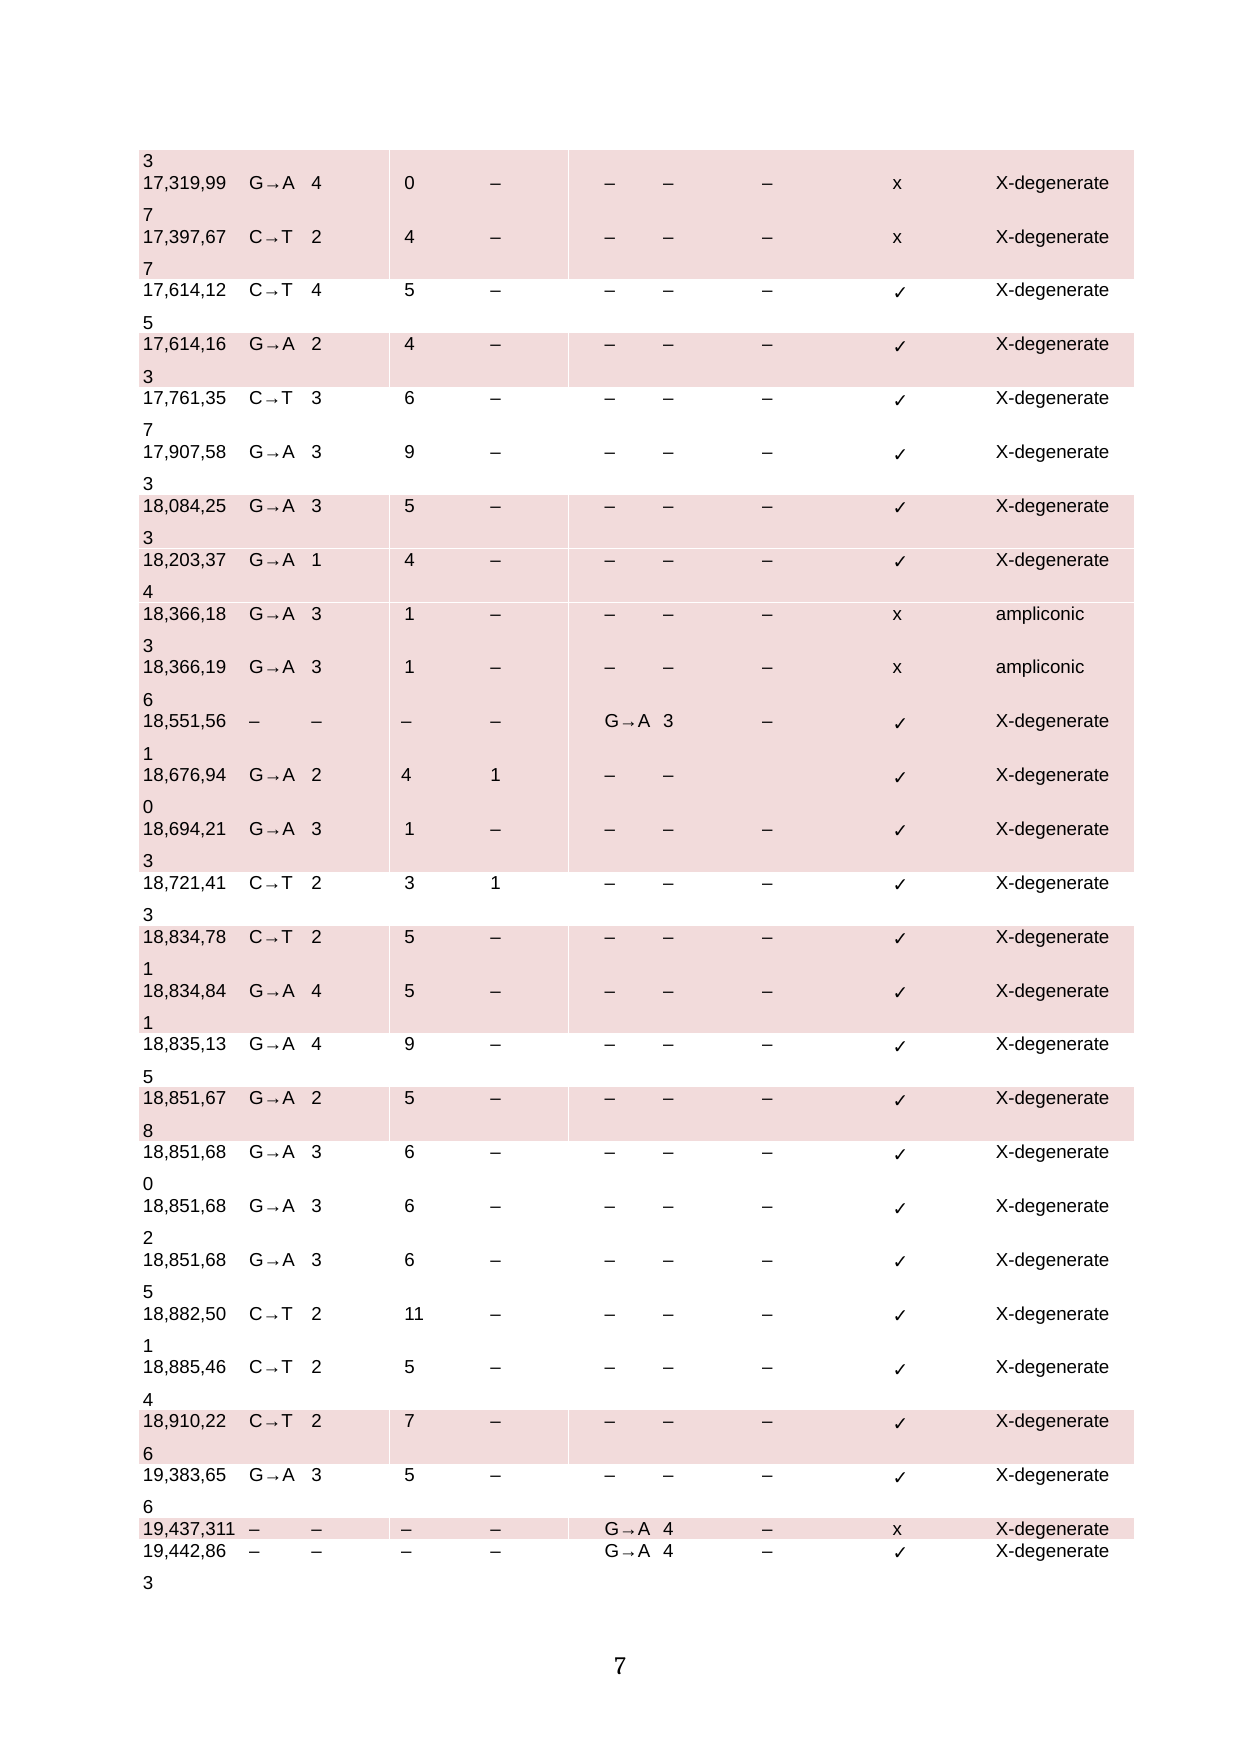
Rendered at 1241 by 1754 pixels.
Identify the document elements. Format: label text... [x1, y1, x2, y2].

table_cell – [479, 441, 568, 495]
table_cell – [593, 872, 652, 926]
table_cell ✓ [881, 1540, 984, 1593]
table_cell 0 [390, 172, 479, 225]
table_cell 4 [300, 172, 389, 225]
table_cell – [751, 1303, 881, 1356]
table_cell X-degenerate [984, 1518, 1134, 1539]
table_cell 18,834,781 [139, 926, 238, 979]
table_cell 1 [390, 818, 479, 872]
table_cell ampliconic [984, 656, 1134, 710]
table_cell – [751, 979, 881, 1033]
table_cell G→A [238, 764, 300, 818]
table_cell – [751, 495, 881, 548]
table_cell 3 [300, 1464, 389, 1518]
table_cell – [751, 710, 881, 764]
table_cell X-degenerate [984, 387, 1134, 441]
table_cell – [479, 979, 568, 1033]
table_cell x [881, 656, 984, 710]
table_cell G→A [238, 818, 300, 872]
table_cell – [593, 1303, 652, 1356]
table_cell x [881, 225, 984, 279]
table_cell 18,834,841 [139, 979, 238, 1033]
table_cell 3 [300, 1141, 389, 1195]
table_cell – [479, 549, 568, 602]
table_cell 5 [390, 1356, 479, 1410]
table_cell – [652, 387, 751, 441]
table_cell 5 [390, 1464, 479, 1518]
table_cell X-degenerate [984, 1087, 1134, 1141]
table_cell G→A [238, 1464, 300, 1518]
table_cell – [479, 1033, 568, 1087]
table_cell 17,761,357 [139, 387, 238, 441]
table_cell [751, 150, 881, 172]
table_cell 18,851,685 [139, 1249, 238, 1302]
table_cell – [479, 1356, 568, 1410]
table_cell [984, 150, 1134, 172]
table_cell – [238, 710, 300, 764]
table_cell – [652, 656, 751, 710]
table_cell [569, 1518, 593, 1539]
table_cell – [751, 603, 881, 656]
table_cell X-degenerate [984, 441, 1134, 495]
table_cell 18,851,682 [139, 1195, 238, 1249]
table_cell – [652, 1141, 751, 1195]
table_cell – [593, 818, 652, 872]
table_cell – [390, 1540, 479, 1593]
table_cell – [479, 225, 568, 279]
table_cell – [479, 387, 568, 441]
table_cell X-degenerate [984, 1195, 1134, 1249]
table_cell ✓ [881, 1249, 984, 1302]
table_cell – [751, 818, 881, 872]
table_cell – [751, 1087, 881, 1141]
table_cell [569, 1141, 593, 1195]
table_cell 1 [300, 549, 389, 602]
table_cell – [593, 225, 652, 279]
table_cell ✓ [881, 387, 984, 441]
table_cell – [479, 818, 568, 872]
table_cell X-degenerate [984, 172, 1134, 225]
table_cell [569, 926, 593, 979]
table_cell – [751, 1518, 881, 1539]
table_cell 4 [652, 1518, 751, 1539]
table_cell [652, 150, 751, 172]
table_cell [569, 387, 593, 441]
table_cell G→A [238, 979, 300, 1033]
table_cell [569, 872, 593, 926]
table_cell [569, 710, 593, 764]
table_cell C→T [238, 872, 300, 926]
table_cell – [652, 225, 751, 279]
table_cell – [751, 279, 881, 333]
table_cell – [479, 1540, 568, 1593]
table_cell – [479, 1303, 568, 1356]
table_cell 11 [390, 1303, 479, 1356]
table_cell C→T [238, 279, 300, 333]
table_cell 4 [652, 1540, 751, 1593]
table_cell 3 [390, 872, 479, 926]
table_cell G→A [593, 710, 652, 764]
table_cell 2 [300, 1087, 389, 1141]
table_cell – [652, 1087, 751, 1141]
table_cell 18,551,561 [139, 710, 238, 764]
table_cell – [479, 603, 568, 656]
table_cell G→A [238, 1033, 300, 1087]
table_cell [569, 1356, 593, 1410]
table_cell ✓ [881, 333, 984, 387]
table_cell – [479, 333, 568, 387]
table_cell C→T [238, 926, 300, 979]
table_cell – [652, 603, 751, 656]
table_cell 1 [479, 872, 568, 926]
table_cell – [652, 1410, 751, 1464]
table_cell – [652, 495, 751, 548]
table_cell [569, 603, 593, 656]
table_cell – [479, 926, 568, 979]
table_cell 6 [390, 1249, 479, 1302]
table_cell ✓ [881, 1141, 984, 1195]
table_cell ✓ [881, 1195, 984, 1249]
table_cell – [652, 1303, 751, 1356]
table_cell – [652, 549, 751, 602]
table_cell – [593, 1087, 652, 1141]
table_cell – [593, 441, 652, 495]
table_cell – [751, 225, 881, 279]
table_cell X-degenerate [984, 872, 1134, 926]
table_cell 2 [300, 225, 389, 279]
table_cell – [751, 1356, 881, 1410]
table_cell G→A [238, 1249, 300, 1302]
table_cell 6 [390, 387, 479, 441]
table_cell – [652, 172, 751, 225]
table_cell ✓ [881, 818, 984, 872]
table_cell x [881, 172, 984, 225]
table_cell 2 [300, 764, 389, 818]
table_cell X-degenerate [984, 1540, 1134, 1593]
table_cell 19,383,656 [139, 1464, 238, 1518]
table_cell – [479, 279, 568, 333]
table_cell – [593, 279, 652, 333]
table_cell [569, 1195, 593, 1249]
table_cell ✓ [881, 926, 984, 979]
table_cell 17,907,583 [139, 441, 238, 495]
table_cell 7 [390, 1410, 479, 1464]
table_cell 18,851,680 [139, 1141, 238, 1195]
table_cell 3 [300, 441, 389, 495]
table_cell X-degenerate [984, 1464, 1134, 1518]
table_cell G→A [593, 1540, 652, 1593]
table_cell – [479, 1464, 568, 1518]
table_cell X-degenerate [984, 549, 1134, 602]
table_cell X-degenerate [984, 1356, 1134, 1410]
table_cell [390, 150, 479, 172]
table_cell [479, 150, 568, 172]
table_cell 2 [300, 1410, 389, 1464]
table_cell – [479, 1087, 568, 1141]
table_cell – [593, 926, 652, 979]
table_cell 18,366,196 [139, 656, 238, 710]
table_cell X-degenerate [984, 764, 1134, 818]
table_cell 18,835,135 [139, 1033, 238, 1087]
table_cell C→T [238, 387, 300, 441]
table_cell – [390, 1518, 479, 1539]
table_cell – [652, 979, 751, 1033]
table_cell – [593, 333, 652, 387]
table_cell – [300, 1518, 389, 1539]
table_cell [569, 1303, 593, 1356]
table_cell X-degenerate [984, 1141, 1134, 1195]
table_cell – [751, 1410, 881, 1464]
table_cell 3 [300, 1249, 389, 1302]
table_cell 18,851,678 [139, 1087, 238, 1141]
table_cell 3 [300, 495, 389, 548]
table_cell 2 [300, 333, 389, 387]
table_cell 1 [479, 764, 568, 818]
table_cell 18,203,374 [139, 549, 238, 602]
table_cell [569, 495, 593, 548]
table_cell 3 [300, 603, 389, 656]
table_cell [569, 1249, 593, 1302]
table_cell 2 [300, 1356, 389, 1410]
table_cell ✓ [881, 1033, 984, 1087]
table_cell [569, 441, 593, 495]
table_cell G→A [238, 603, 300, 656]
table_cell [569, 150, 593, 172]
table_cell 4 [390, 225, 479, 279]
table_cell – [593, 656, 652, 710]
table_cell – [652, 333, 751, 387]
table_cell [593, 150, 652, 172]
table_cell 3 [300, 1195, 389, 1249]
table_cell – [593, 1249, 652, 1302]
table_cell – [652, 1195, 751, 1249]
table_cell ✓ [881, 1087, 984, 1141]
table_cell – [300, 1540, 389, 1593]
table_cell – [751, 1033, 881, 1087]
table_cell C→T [238, 1410, 300, 1464]
table_cell [569, 333, 593, 387]
table_cell – [479, 1195, 568, 1249]
table_cell 6 [390, 1195, 479, 1249]
table_cell – [479, 1141, 568, 1195]
table_cell – [652, 926, 751, 979]
table_cell 5 [390, 495, 479, 548]
table_cell – [300, 710, 389, 764]
table_cell – [593, 979, 652, 1033]
table_cell – [652, 1033, 751, 1087]
table_cell 4 [390, 764, 479, 818]
table_cell ✓ [881, 710, 984, 764]
table_cell ✓ [881, 279, 984, 333]
table_cell ✓ [881, 1356, 984, 1410]
table_cell 3 [300, 656, 389, 710]
table_cell X-degenerate [984, 225, 1134, 279]
table_cell [569, 1087, 593, 1141]
table_cell ✓ [881, 1464, 984, 1518]
table_cell – [751, 387, 881, 441]
table_cell – [593, 172, 652, 225]
table_cell ✓ [881, 441, 984, 495]
table_cell 5 [390, 979, 479, 1033]
table_cell – [238, 1518, 300, 1539]
table_cell 4 [300, 979, 389, 1033]
table_cell X-degenerate [984, 710, 1134, 764]
table_cell – [479, 710, 568, 764]
table_cell 5 [390, 279, 479, 333]
table_cell [569, 764, 593, 818]
table_cell [569, 1033, 593, 1087]
table_cell 3 [300, 387, 389, 441]
table_cell – [652, 441, 751, 495]
table_cell 18,910,226 [139, 1410, 238, 1464]
table_cell X-degenerate [984, 1303, 1134, 1356]
table_cell G→A [238, 656, 300, 710]
table_cell – [593, 1356, 652, 1410]
table_cell – [593, 1195, 652, 1249]
table_cell x [881, 1518, 984, 1539]
table_cell [569, 1464, 593, 1518]
table_cell 4 [390, 549, 479, 602]
table_cell ✓ [881, 549, 984, 602]
table_cell 19,442,863 [139, 1540, 238, 1593]
table_cell 4 [300, 279, 389, 333]
table_cell – [593, 1410, 652, 1464]
table_cell – [593, 1141, 652, 1195]
table_cell – [652, 764, 751, 818]
table_cell X-degenerate [984, 1249, 1134, 1302]
table_cell 1 [390, 656, 479, 710]
table_cell [569, 1540, 593, 1593]
table_cell – [751, 549, 881, 602]
table_cell – [479, 1518, 568, 1539]
table_cell – [751, 656, 881, 710]
table_cell 17,614,163 [139, 333, 238, 387]
table_cell [300, 150, 389, 172]
table_cell 2 [300, 926, 389, 979]
table_cell X-degenerate [984, 926, 1134, 979]
table_cell – [751, 172, 881, 225]
table_cell x [881, 603, 984, 656]
table_cell G→A [238, 495, 300, 548]
table_cell X-degenerate [984, 495, 1134, 548]
table_cell G→A [238, 333, 300, 387]
table_cell 2 [300, 872, 389, 926]
table_cell G→A [238, 1141, 300, 1195]
table_cell – [751, 1249, 881, 1302]
table_cell – [238, 1540, 300, 1593]
table_cell [751, 764, 881, 818]
table_cell 1 [390, 603, 479, 656]
table_cell 17,397,677 [139, 225, 238, 279]
table_cell – [593, 387, 652, 441]
table_cell – [479, 656, 568, 710]
table_cell – [479, 495, 568, 548]
table_cell – [593, 549, 652, 602]
table_cell – [751, 333, 881, 387]
table_cell – [593, 1464, 652, 1518]
table_cell – [652, 1249, 751, 1302]
table_cell 9 [390, 441, 479, 495]
table_cell ✓ [881, 872, 984, 926]
table_cell G→A [238, 441, 300, 495]
table_cell – [652, 818, 751, 872]
table_cell – [751, 441, 881, 495]
table_cell – [751, 872, 881, 926]
table_cell 4 [300, 1033, 389, 1087]
table_cell – [390, 710, 479, 764]
table_cell 2 [300, 1303, 389, 1356]
table_cell 3 [652, 710, 751, 764]
table_cell G→A [593, 1518, 652, 1539]
table_cell ✓ [881, 764, 984, 818]
table_cell 18,694,213 [139, 818, 238, 872]
table_cell 17,614,125 [139, 279, 238, 333]
table_cell X-degenerate [984, 979, 1134, 1033]
table_cell 18,885,464 [139, 1356, 238, 1410]
table_cell [569, 979, 593, 1033]
table_cell 17,319,997 [139, 172, 238, 225]
table_cell – [652, 1356, 751, 1410]
table_cell – [652, 279, 751, 333]
table_cell – [479, 172, 568, 225]
table_cell G→A [238, 1087, 300, 1141]
table_cell 3 [300, 818, 389, 872]
table_cell – [751, 1464, 881, 1518]
table_cell 5 [390, 1087, 479, 1141]
table_cell – [751, 926, 881, 979]
table_cell [881, 150, 984, 172]
table_cell – [479, 1249, 568, 1302]
table_cell 9 [390, 1033, 479, 1087]
table_cell [569, 549, 593, 602]
table_cell 3 [139, 150, 238, 172]
table_cell X-degenerate [984, 818, 1134, 872]
table_cell – [593, 495, 652, 548]
table_cell 18,676,940 [139, 764, 238, 818]
table_cell – [751, 1540, 881, 1593]
table_cell [569, 225, 593, 279]
table_cell X-degenerate [984, 1033, 1134, 1087]
table_cell 6 [390, 1141, 479, 1195]
table_cell X-degenerate [984, 279, 1134, 333]
table_cell – [751, 1195, 881, 1249]
table_cell – [652, 872, 751, 926]
table_cell G→A [238, 1195, 300, 1249]
table_cell 4 [390, 333, 479, 387]
table_cell 19,437,311 [139, 1518, 238, 1539]
table_cell G→A [238, 549, 300, 602]
table_cell G→A [238, 172, 300, 225]
table_cell 18,366,183 [139, 603, 238, 656]
table_cell – [652, 1464, 751, 1518]
table_cell ✓ [881, 1303, 984, 1356]
table_cell C→T [238, 1356, 300, 1410]
table_cell [569, 656, 593, 710]
table_cell C→T [238, 225, 300, 279]
table_cell ampliconic [984, 603, 1134, 656]
table_cell 18,084,253 [139, 495, 238, 548]
table_cell 18,721,413 [139, 872, 238, 926]
table_cell X-degenerate [984, 333, 1134, 387]
table_cell ✓ [881, 1410, 984, 1464]
table_cell ✓ [881, 979, 984, 1033]
table_cell – [479, 1410, 568, 1464]
table_cell [569, 279, 593, 333]
table_cell – [593, 1033, 652, 1087]
table_cell – [751, 1141, 881, 1195]
table_cell – [593, 764, 652, 818]
table_cell 18,882,501 [139, 1303, 238, 1356]
table_cell X-degenerate [984, 1410, 1134, 1464]
table_cell [569, 818, 593, 872]
table_cell ✓ [881, 495, 984, 548]
table_cell [569, 172, 593, 225]
table_cell – [593, 603, 652, 656]
table_cell C→T [238, 1303, 300, 1356]
table_cell [569, 1410, 593, 1464]
table_cell [238, 150, 300, 172]
table_cell 5 [390, 926, 479, 979]
